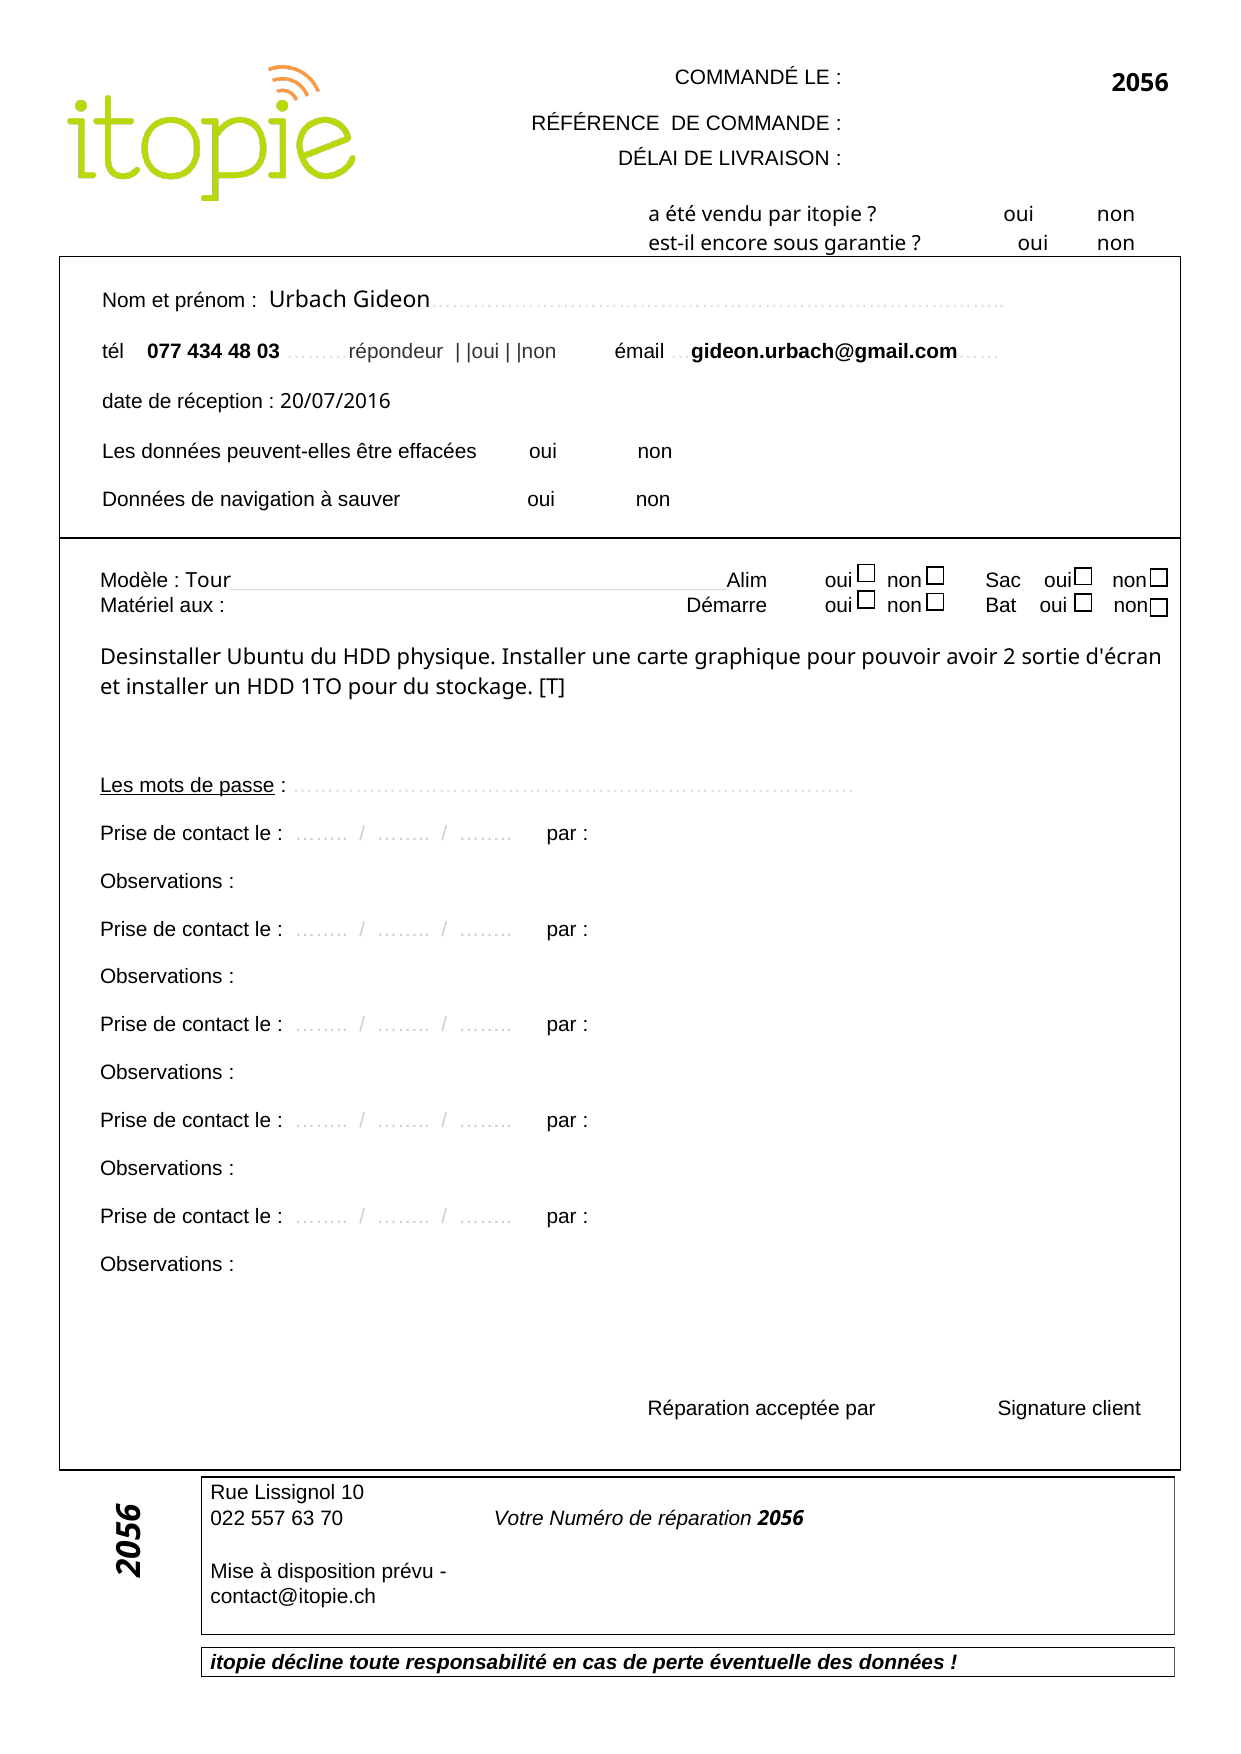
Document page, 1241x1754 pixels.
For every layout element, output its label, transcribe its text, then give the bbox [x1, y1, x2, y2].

table_cell itopie décline toute responsabilité en cas de perte éventuelle des données ! [195, 1641, 1180, 1683]
text Prise de contact le : …….. / …….. / …….. par : [60, 913, 1180, 940]
table_header 2056 [59, 1471, 195, 1683]
text tél 077 434 48 03 ………répondeur | |oui | |non émail …gideon.urbach@gmail.com…… [60, 335, 1180, 362]
table_header 2056 [847, 59, 1180, 104]
table_cell DÉLAI DE LIVRAISON : [490, 140, 847, 175]
table_header COMMANDÉ LE : [490, 59, 847, 104]
text a été vendu par itopie ? oui non [59, 199, 1181, 228]
text Matériel aux : Démarre oui non Bat oui non [60, 590, 1180, 617]
text Réparation acceptée par Signature client [60, 1392, 1180, 1419]
text Observations : [60, 1153, 1180, 1180]
text Modèle : Tour Alim oui non Sac oui non [60, 562, 856, 590]
text Les mots de passe : ……………………………………………………………………… [60, 769, 1180, 797]
table_header Rue Lissignol 10 022 557 63 70 Votre Numéro de réparation 2056 Mise à disposition prévu - contact@itopie.ch [195, 1471, 1180, 1641]
text Prise de contact le : …….. / …….. / …….. par : [60, 1009, 1180, 1036]
text est-il encore sous garantie ? oui non [59, 228, 1181, 256]
text Données de navigation à sauver oui non [60, 484, 1180, 511]
text Prise de contact le : …….. / …….. / …….. par : [60, 817, 1180, 844]
text Prise de contact le : …….. / …….. / …….. par : [60, 1201, 1180, 1228]
text Prise de contact le : …….. / …….. / …….. par : [60, 1105, 1180, 1132]
text Observations : [60, 865, 1180, 892]
text Modèle : Tour Alim oui non Sac oui non [879, 562, 925, 590]
text Observations : [60, 1249, 1180, 1276]
text Observations : [60, 1057, 1180, 1084]
table_cell [847, 105, 1180, 140]
text Modèle : Tour Alim oui non Sac oui non [948, 562, 1180, 590]
table_cell RÉFÉRENCE DE COMMANDE : [490, 105, 847, 140]
text Nom et prénom : Urbach Gideon……………………………………………………………………….. [60, 280, 1180, 314]
text Desinstaller Ubuntu du HDD physique. Installer une carte graphique pour pouvoir avoir 2 sortie d'écran et installer un HDD 1TO pour du stockage. [T] [60, 638, 1180, 701]
text Observations : [60, 961, 1180, 988]
text date de réception : 20/07/2016 [60, 383, 1180, 415]
table_cell [847, 140, 1180, 175]
picture [67, 65, 356, 201]
text Les données peuvent-elles être effacées oui non [60, 436, 1180, 463]
